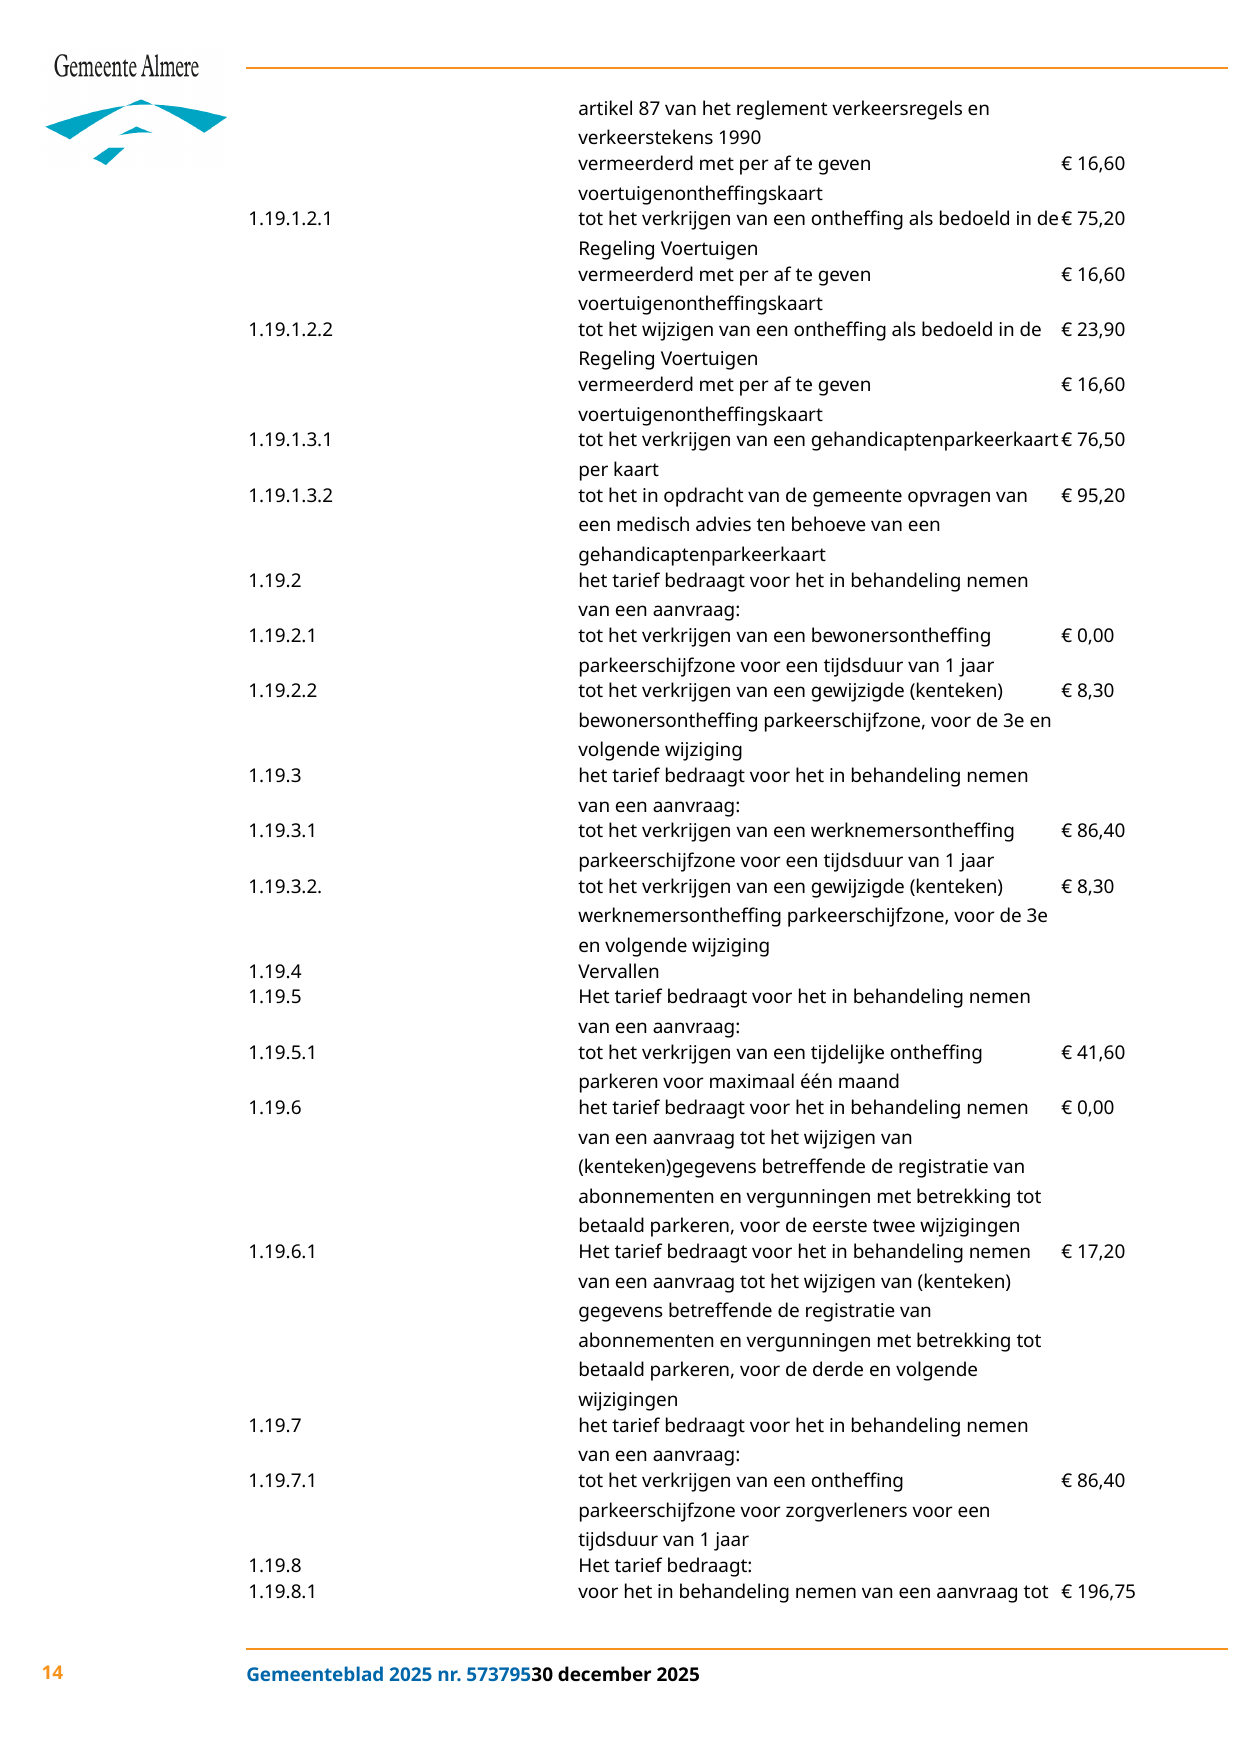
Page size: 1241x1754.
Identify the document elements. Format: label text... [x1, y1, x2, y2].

table_cell € 0,00 [1061, 1094, 1152, 1238]
table_cell 1.19.1.3.1 [248, 427, 578, 482]
table_cell [1061, 1552, 1152, 1578]
table_cell € 86,40 [1061, 818, 1152, 873]
table_cell Het tarief bedraagt voor het in behandeling nemen van een aanvraag: [578, 984, 1061, 1039]
table_cell vermeerderd met per af te geven voertuigenontheffingskaart [578, 261, 1061, 316]
table_cell [1061, 95, 1152, 150]
table_cell 1.19.1.2.2 [248, 316, 578, 427]
table_cell 1.19.2 [248, 567, 578, 622]
table_cell € 75,20 [1061, 205, 1152, 261]
table_cell 1.19.8 [248, 1552, 578, 1578]
table_cell [248, 95, 578, 205]
table_cell 1.19.3.2. [248, 873, 578, 958]
table_cell vermeerderd met per af te geven voertuigenontheffingskaart [578, 150, 1061, 205]
table_cell € 8,30 [1061, 873, 1152, 958]
table_cell 1.19.8.1 [248, 1578, 578, 1604]
table_cell vermeerderd met per af te geven voertuigenontheffingskaart [578, 371, 1061, 427]
table_cell 1.19.5.1 [248, 1039, 578, 1094]
table_cell 1.19.1.2.1 [248, 205, 578, 316]
table_cell 1.19.2.1 [248, 622, 578, 677]
table_cell 1.19.1.3.2 [248, 482, 578, 567]
table_cell tot het verkrijgen van een ontheffing als bedoeld in de Regeling Voertuigen [578, 205, 1061, 261]
table_cell tot het verkrijgen van een werknemersontheffing parkeerschijfzone voor een tijdsduur van 1 jaar [578, 818, 1061, 873]
picture [41, 47, 231, 172]
table_cell artikel 87 van het reglement verkeersregels en verkeerstekens 1990 [578, 95, 1061, 150]
table_cell [1061, 984, 1152, 1039]
table_cell voor het in behandeling nemen van een aanvraag tot [578, 1578, 1061, 1604]
table_cell [1061, 1412, 1152, 1467]
table_cell [1061, 567, 1152, 622]
table_cell tot het verkrijgen van een gehandicaptenparkeerkaart per kaart [578, 427, 1061, 482]
table_cell € 76,50 [1061, 427, 1152, 482]
table_cell 1.19.7.1 [248, 1467, 578, 1552]
table_cell € 196,75 [1061, 1578, 1152, 1604]
table_cell € 17,20 [1061, 1238, 1152, 1412]
table_cell 1.19.2.2 [248, 678, 578, 762]
table_cell tot het verkrijgen van een tijdelijke ontheffing parkeren voor maximaal één maand [578, 1039, 1061, 1094]
table_cell tot het wijzigen van een ontheffing als bedoeld in de Regeling Voertuigen [578, 316, 1061, 371]
table_cell 1.19.3 [248, 763, 578, 818]
table_cell 1.19.6 [248, 1094, 578, 1238]
table_cell Het tarief bedraagt: [578, 1552, 1061, 1578]
table_cell het tarief bedraagt voor het in behandeling nemen van een aanvraag: [578, 1412, 1061, 1467]
table_cell 1.19.5 [248, 984, 578, 1039]
table_cell € 16,60 [1061, 261, 1152, 316]
table_cell € 16,60 [1061, 150, 1152, 205]
table_cell tot het in opdracht van de gemeente opvragen van een medisch advies ten behoeve van een gehandicaptenparkeerkaart [578, 482, 1061, 567]
table_cell het tarief bedraagt voor het in behandeling nemen van een aanvraag tot het wijzigen van (kenteken)gegevens betreffende de registratie van abonnementen en vergunningen met betrekking tot betaald parkeren, voor de eerste twee wijzigingen [578, 1094, 1061, 1238]
table_cell tot het verkrijgen van een gewijzigde (kenteken) werknemersontheffing parkeerschijfzone, voor de 3e en volgende wijziging [578, 873, 1061, 958]
table_cell 1.19.7 [248, 1412, 578, 1467]
table_cell tot het verkrijgen van een ontheffing parkeerschijfzone voor zorgverleners voor een tijdsduur van 1 jaar [578, 1467, 1061, 1552]
table_cell € 0,00 [1061, 622, 1152, 677]
table_cell Vervallen [578, 958, 1061, 984]
table_cell € 86,40 [1061, 1467, 1152, 1552]
table_cell tot het verkrijgen van een bewonersontheffing parkeerschijfzone voor een tijdsduur van 1 jaar [578, 622, 1061, 677]
table_cell € 23,90 [1061, 316, 1152, 371]
table_cell tot het verkrijgen van een gewijzigde (kenteken) bewonersontheffing parkeerschijfzone, voor de 3e en volgende wijziging [578, 678, 1061, 762]
table_cell € 16,60 [1061, 371, 1152, 427]
table_cell € 95,20 [1061, 482, 1152, 567]
table_cell € 41,60 [1061, 1039, 1152, 1094]
table_cell [1061, 763, 1152, 818]
table_cell Het tarief bedraagt voor het in behandeling nemen van een aanvraag tot het wijzigen van (kenteken) gegevens betreffende de registratie van abonnementen en vergunningen met betrekking tot betaald parkeren, voor de derde en volgende wijzigingen [578, 1238, 1061, 1412]
table_cell 1.19.3.1 [248, 818, 578, 873]
table_cell 1.19.6.1 [248, 1238, 578, 1412]
table_cell het tarief bedraagt voor het in behandeling nemen van een aanvraag: [578, 763, 1061, 818]
table_cell 1.19.4 [248, 958, 578, 984]
table_cell het tarief bedraagt voor het in behandeling nemen van een aanvraag: [578, 567, 1061, 622]
table_cell [1061, 958, 1152, 984]
table_cell € 8,30 [1061, 678, 1152, 762]
